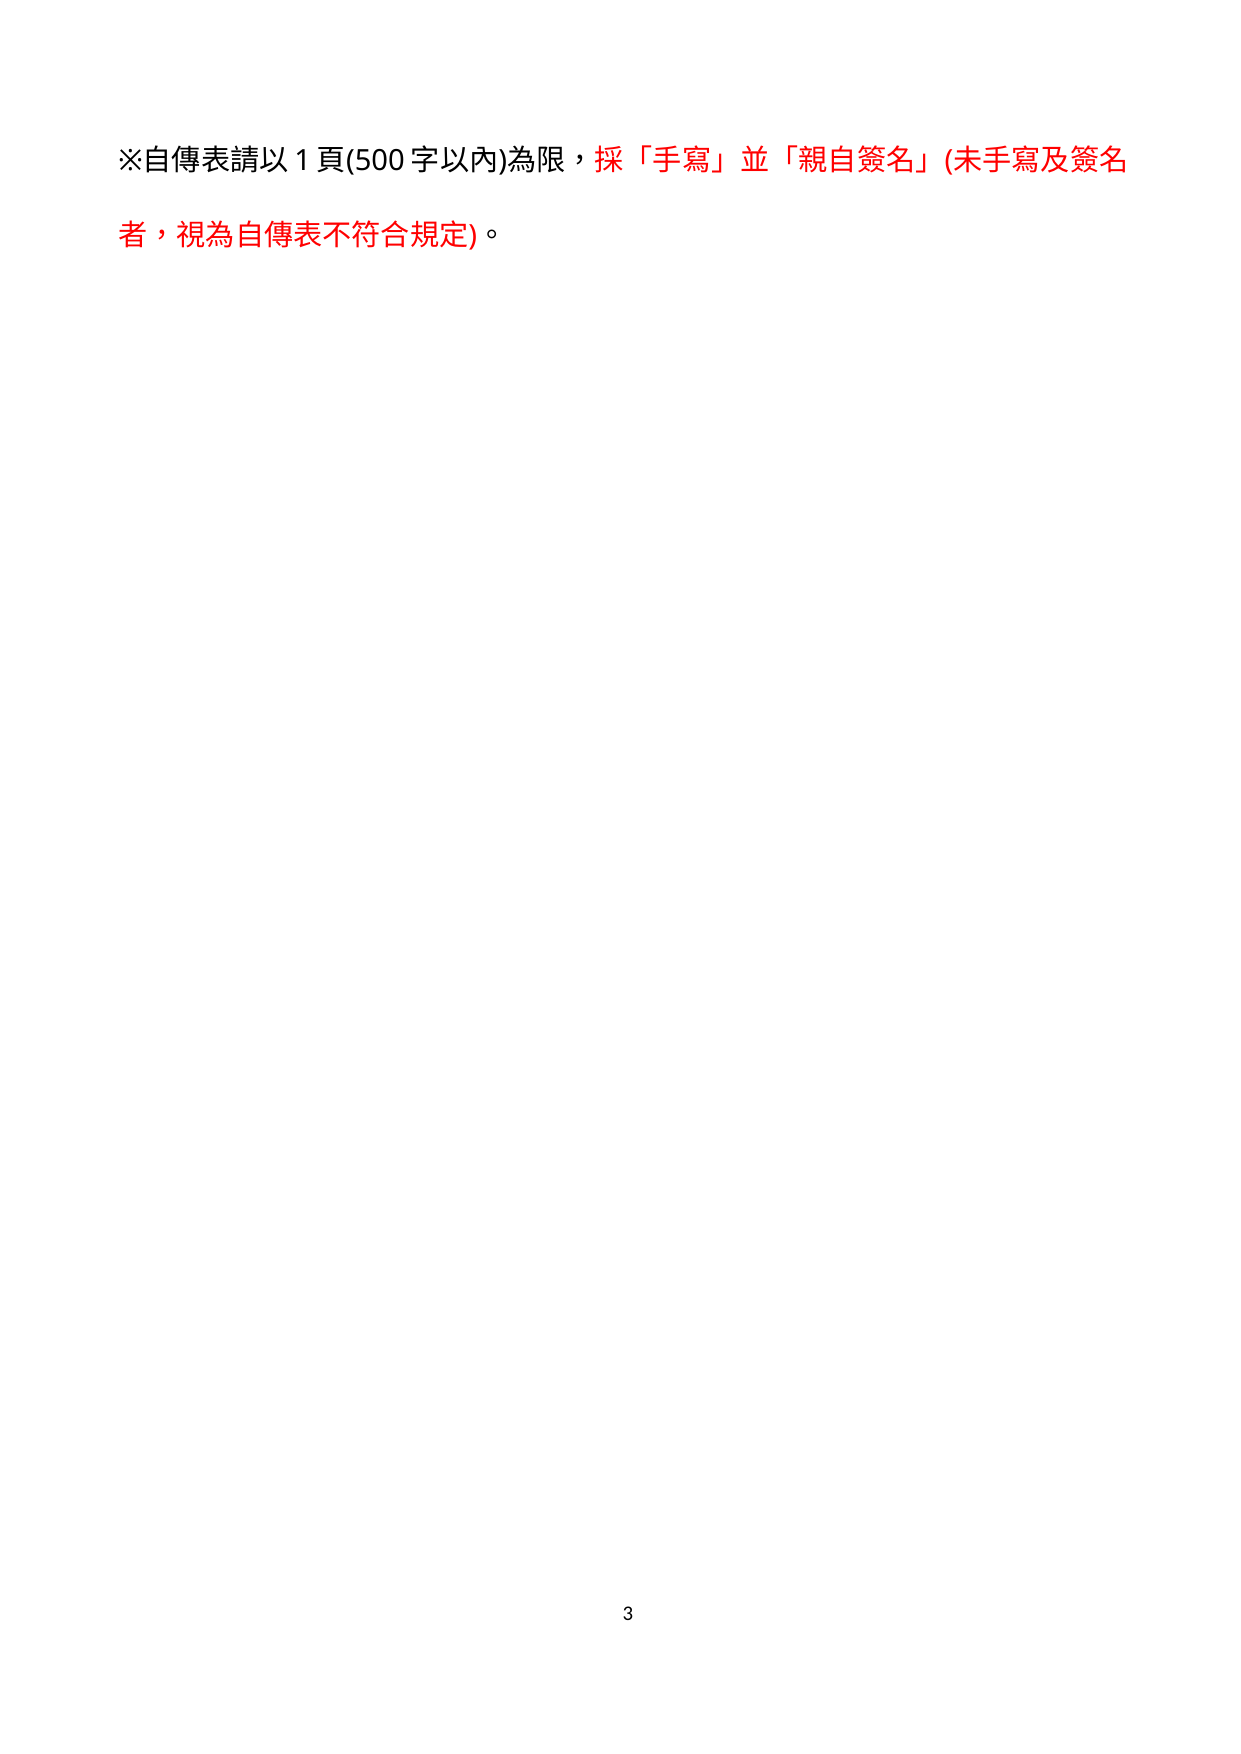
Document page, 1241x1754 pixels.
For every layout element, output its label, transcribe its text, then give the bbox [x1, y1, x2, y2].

text ※自傳表請以1頁(500字以內)為限，採「手寫」並「親自簽名」(未手寫及簽名者，視為自傳表不符合規定)。 [118, 120, 1137, 270]
